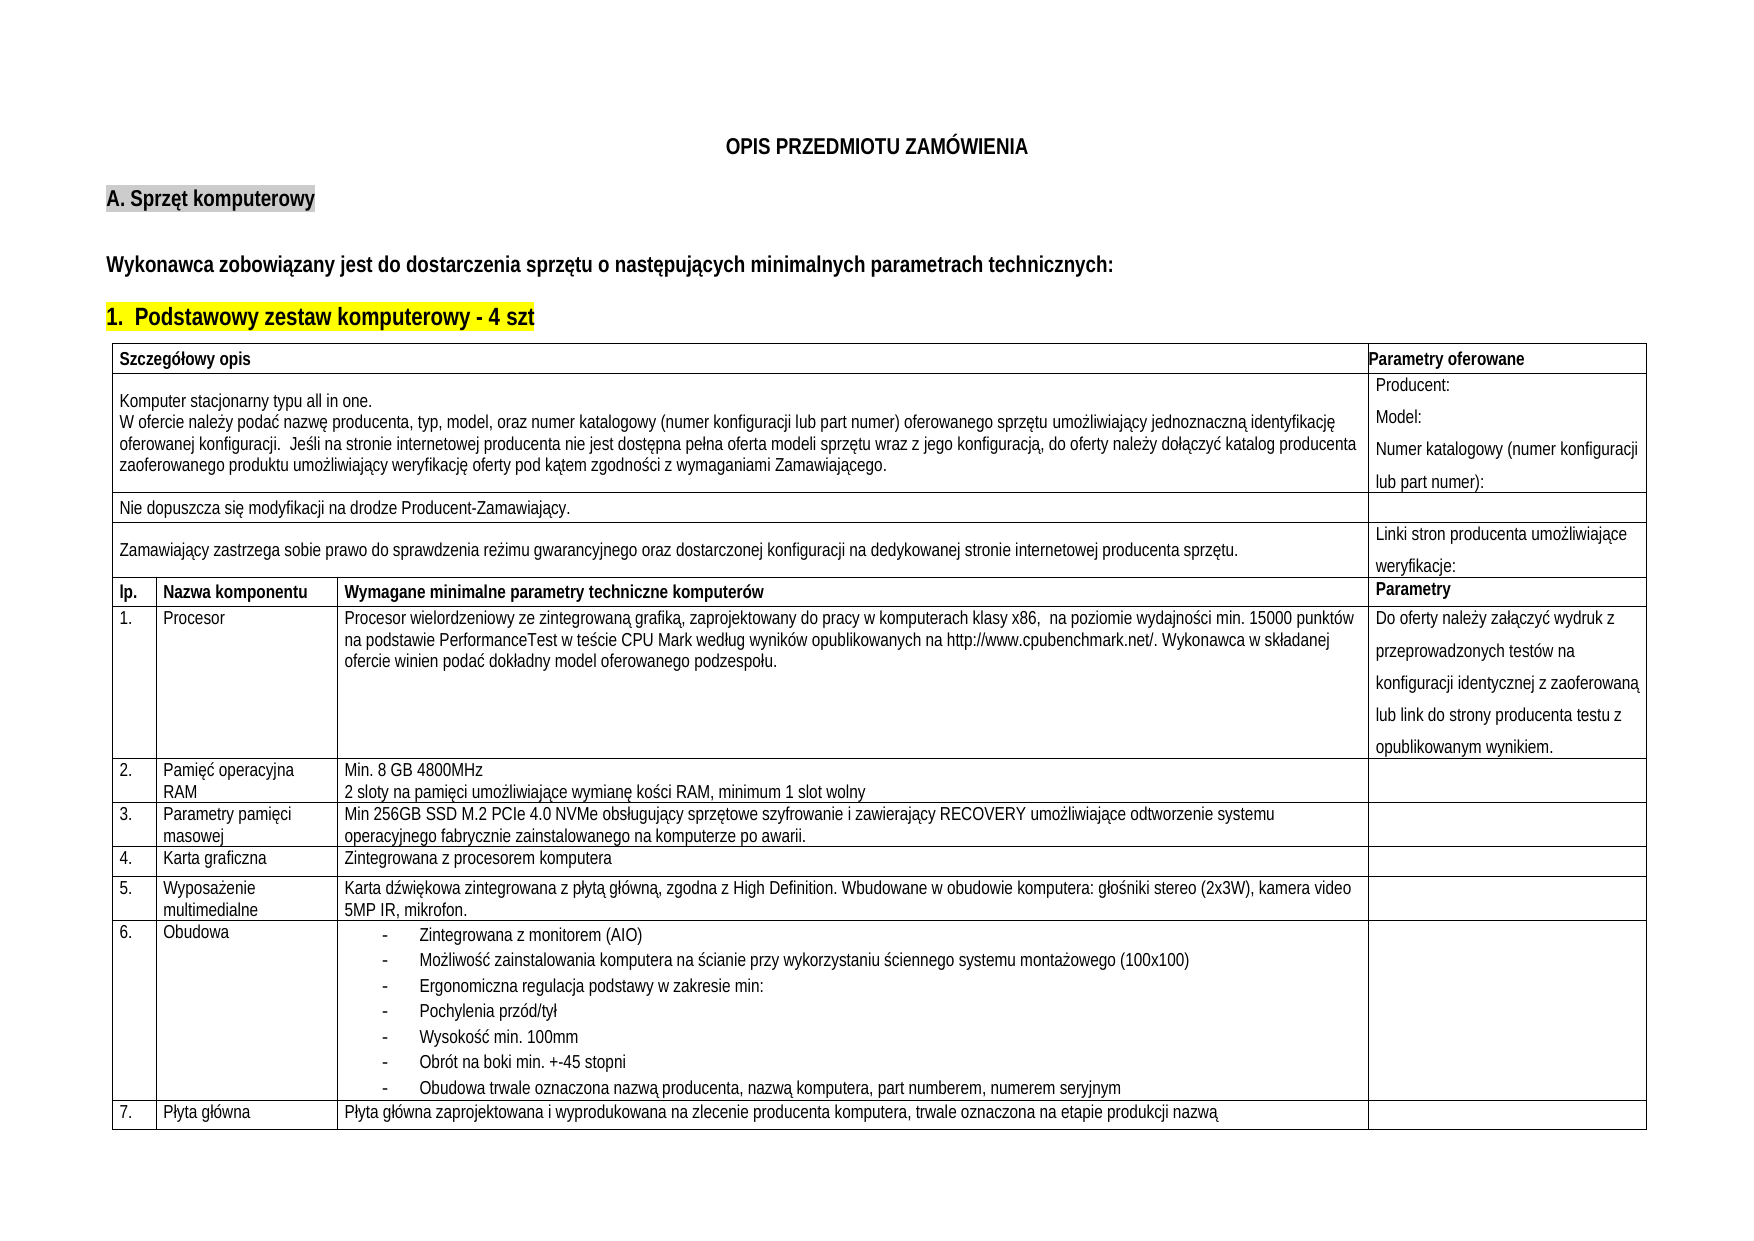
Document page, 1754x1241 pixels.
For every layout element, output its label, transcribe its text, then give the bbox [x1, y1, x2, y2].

table_cell Zintegrowana z procesorem komputera [338, 847, 1368, 876]
table_cell lp. [113, 578, 156, 606]
table_cell Producent: Model: Numer katalogowy (numer konfiguracji lub part numer): [1369, 374, 1646, 492]
table_cell Parametry [1369, 578, 1646, 606]
table_cell [113, 877, 156, 920]
table_cell Min 256GB SSD M.2 PCIe 4.0 NVMe obsługujący sprzętowe szyfrowanie i zawierający RECOVERY umożliwiające odtworzenie systemu operacyjnego fabrycznie zainstalowanego na komputerze po awarii. [338, 803, 1368, 846]
table_cell Wymagane minimalne parametry techniczne komputerów [338, 578, 1368, 606]
table_cell Nie dopuszcza się modyfikacji na drodze Producent-Zamawiający. [113, 493, 1368, 522]
table_cell Procesor wielordzeniowy ze zintegrowaną grafiką, zaprojektowany do pracy w komputerach klasy x86, na poziomie wydajności min. 15000 punktów na podstawie PerformanceTest w teście CPU Mark według wyników opublikowanych na http://www.cpubenchmark.net/. Wykonawca w składanej ofercie winien podać dokładny model oferowanego podzespołu. [338, 607, 1368, 758]
table_cell Min. 8 GB 4800MHz 2 sloty na pamięci umożliwiające wymianę kości RAM, minimum 1 slot wolny [338, 759, 1368, 802]
table_cell Nazwa komponentu [157, 578, 337, 606]
table_cell [113, 1101, 156, 1129]
table_cell Parametry pamięci masowej [157, 803, 337, 846]
table_cell [1369, 803, 1646, 846]
table_header Szczegółowy opis [113, 344, 1368, 373]
table_cell [1369, 759, 1646, 802]
table_cell [1369, 877, 1646, 920]
text A. Sprzęt komputerowy [106, 185, 1648, 212]
table_cell [113, 607, 156, 758]
table_cell Płyta główna zaprojektowana i wyprodukowana na zlecenie producenta komputera, trwale oznaczona na etapie produkcji nazwą [338, 1101, 1368, 1129]
text Wykonawca zobowiązany jest do dostarczenia sprzętu o następujących minimalnych parametrach technicznych: [106, 251, 1648, 277]
table_cell Karta dźwiękowa zintegrowana z płytą główną, zgodna z High Definition. Wbudowane w obudowie komputera: głośniki stereo (2x3W), kamera video 5MP IR, mikrofon. [338, 877, 1368, 920]
table_cell Komputer stacjonarny typu all in one. W ofercie należy podać nazwę producenta, typ, model, oraz numer katalogowy (numer konfiguracji lub part numer) oferowanego sprzętu umożliwiający jednoznaczną identyfikację oferowanej konfiguracji. Jeśli na stronie internetowej producenta nie jest dostępna pełna oferta modeli sprzętu wraz z jego konfiguracją, do oferty należy dołączyć katalog producenta zaoferowanego produktu umożliwiający weryfikację oferty pod kątem zgodności z wymaganiami Zamawiającego. [113, 374, 1368, 492]
list 1. Podstawowy zestaw komputerowy - 4 szt [106, 302, 1648, 331]
table_cell Karta graficzna [157, 847, 337, 876]
table_cell Linki stron producenta umożliwiające weryfikacje: [1369, 523, 1646, 577]
table_cell [113, 921, 156, 1100]
table_header Parametry oferowane [1369, 344, 1646, 373]
table_cell Procesor [157, 607, 337, 758]
table_cell [113, 847, 156, 876]
table_cell Zamawiający zastrzega sobie prawo do sprawdzenia reżimu gwarancyjnego oraz dostarczonej konfiguracji na dedykowanej stronie internetowej producenta sprzętu. [113, 523, 1368, 577]
table_cell [1369, 847, 1646, 876]
table_cell [1369, 493, 1646, 522]
table_cell [1369, 1101, 1646, 1129]
table_cell [113, 803, 156, 846]
table_cell Obudowa [157, 921, 337, 1100]
table_cell Płyta główna [157, 1101, 337, 1129]
table_cell [1369, 921, 1646, 1100]
table_cell Zintegrowana z monitorem (AIO) Możliwość zainstalowania komputera na ścianie przy wykorzystaniu ściennego systemu montażowego (100x100) Ergonomiczna regulacja podstawy w zakresie min: Pochylenia przód/tył Wysokość min. 100mm Obrót na boki min. +-45 stopni Obudowa trwale oznaczona nazwą producenta, nazwą komputera, part numberem, numerem seryjnym [338, 921, 1368, 1100]
text OPIS PRZEDMIOTU ZAMÓWIENIA [106, 133, 1648, 159]
table_cell Pamięć operacyjna RAM [157, 759, 337, 802]
table_cell [113, 759, 156, 802]
table_cell Do oferty należy załączyć wydruk z przeprowadzonych testów na konfiguracji identycznej z zaoferowaną lub link do strony producenta testu z opublikowanym wynikiem. [1369, 607, 1646, 758]
table_cell Wyposażenie multimedialne [157, 877, 337, 920]
